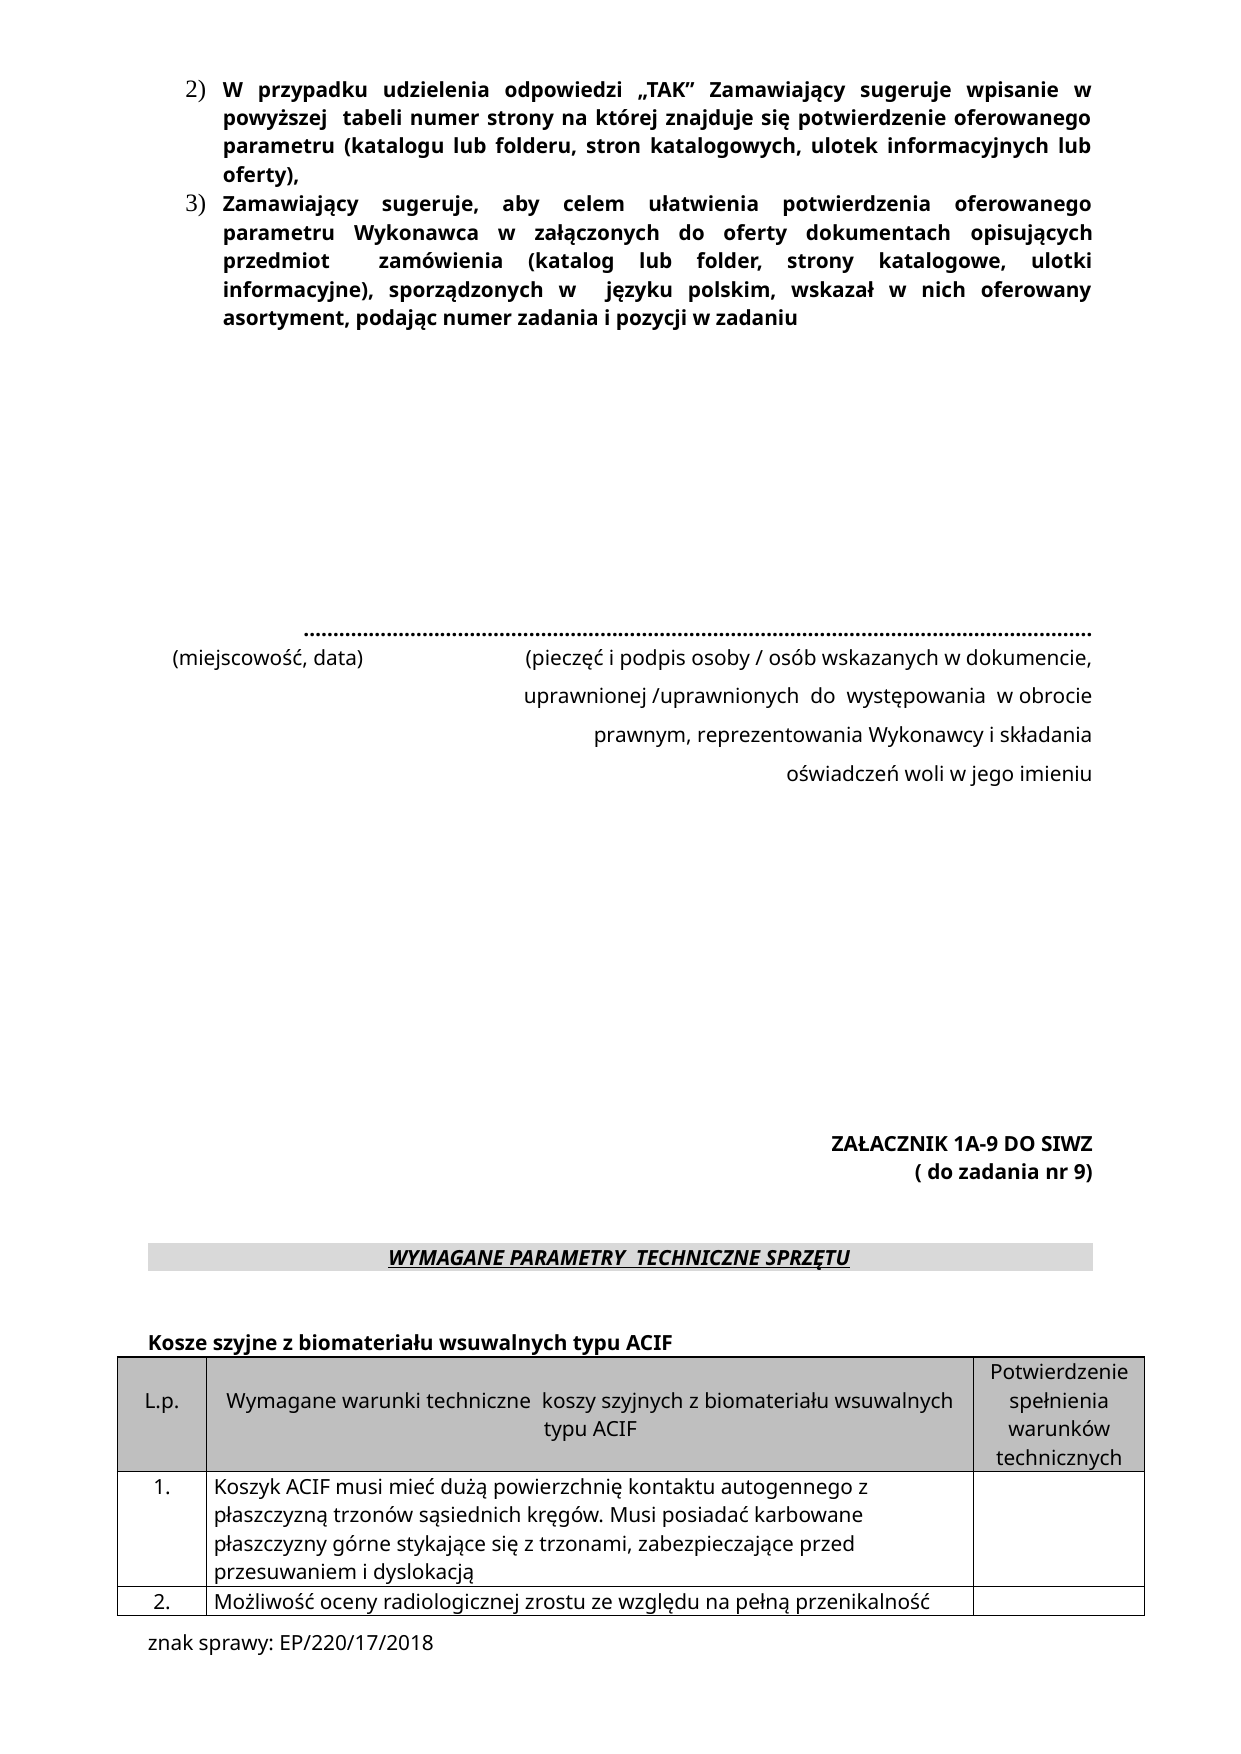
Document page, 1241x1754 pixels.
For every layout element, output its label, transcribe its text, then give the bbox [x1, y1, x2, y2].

text prawnym, reprezentowania Wykonawcy i składania [148, 720, 1093, 749]
table_cell Możliwość oceny radiologicznej zrostu ze względu na pełną przenikalność [207, 1587, 973, 1615]
text oświadczeń woli w jego imieniu [148, 759, 1093, 788]
text WYMAGANE PARAMETRY TECHNICZNE SPRZĘTU [148, 1243, 1093, 1271]
table_header L.p. [118, 1358, 206, 1471]
table_header Wymagane warunki techniczne koszy szyjnych z biomateriału wsuwalnych typu ACIF [207, 1358, 973, 1471]
list Zamawiający sugeruje, aby celem ułatwienia potwierdzenia oferowanego parametru Wykonawca w załączonych do oferty dokumentach opisujących przedmiot zamówienia (katalog lub folder, strony katalogowe, ulotki informacyjne), sporządzonych w języku polskim, wskazał w nich oferowany asortyment, podając numer zadania i pozycji w zadaniu [185, 188, 1093, 332]
text Kosze szyjne z biomateriału wsuwalnych typu ACIF [148, 1328, 1093, 1356]
text uprawnionej /uprawnionych do występowania w obrocie [148, 681, 1093, 710]
table_cell Koszyk ACIF musi mieć dużą powierzchnię kontaktu autogennego z płaszczyzną trzonów sąsiednich kręgów. Musi posiadać karbowane płaszczyzny górne stykające się z trzonami, zabezpieczające przed przesuwaniem i dyslokacją [207, 1472, 973, 1586]
list W przypadku udzielenia odpowiedzi „TAK” Zamawiający sugeruje wpisanie w powyższej tabeli numer strony na której znajduje się potwierdzenie oferowanego parametru (katalogu lub folderu, stron katalogowych, ulotek informacyjnych lub oferty), [185, 74, 1093, 188]
table_cell [974, 1587, 1144, 1615]
text ( do zadania nr 9) [148, 1157, 1093, 1186]
table_header Potwierdzenie spełnienia warunków technicznych [974, 1358, 1144, 1471]
table_cell 1. [118, 1472, 206, 1586]
text ZAŁACZNIK 1A-9 DO SIWZ [148, 1129, 1093, 1157]
table_cell 2. [118, 1587, 206, 1615]
text ………..………………………………………………..………………………………………………………… (miejscowość, data) (pieczęć i podpis osoby / osób wskazanych w dokumencie, [148, 614, 1093, 671]
table_cell [974, 1472, 1144, 1586]
